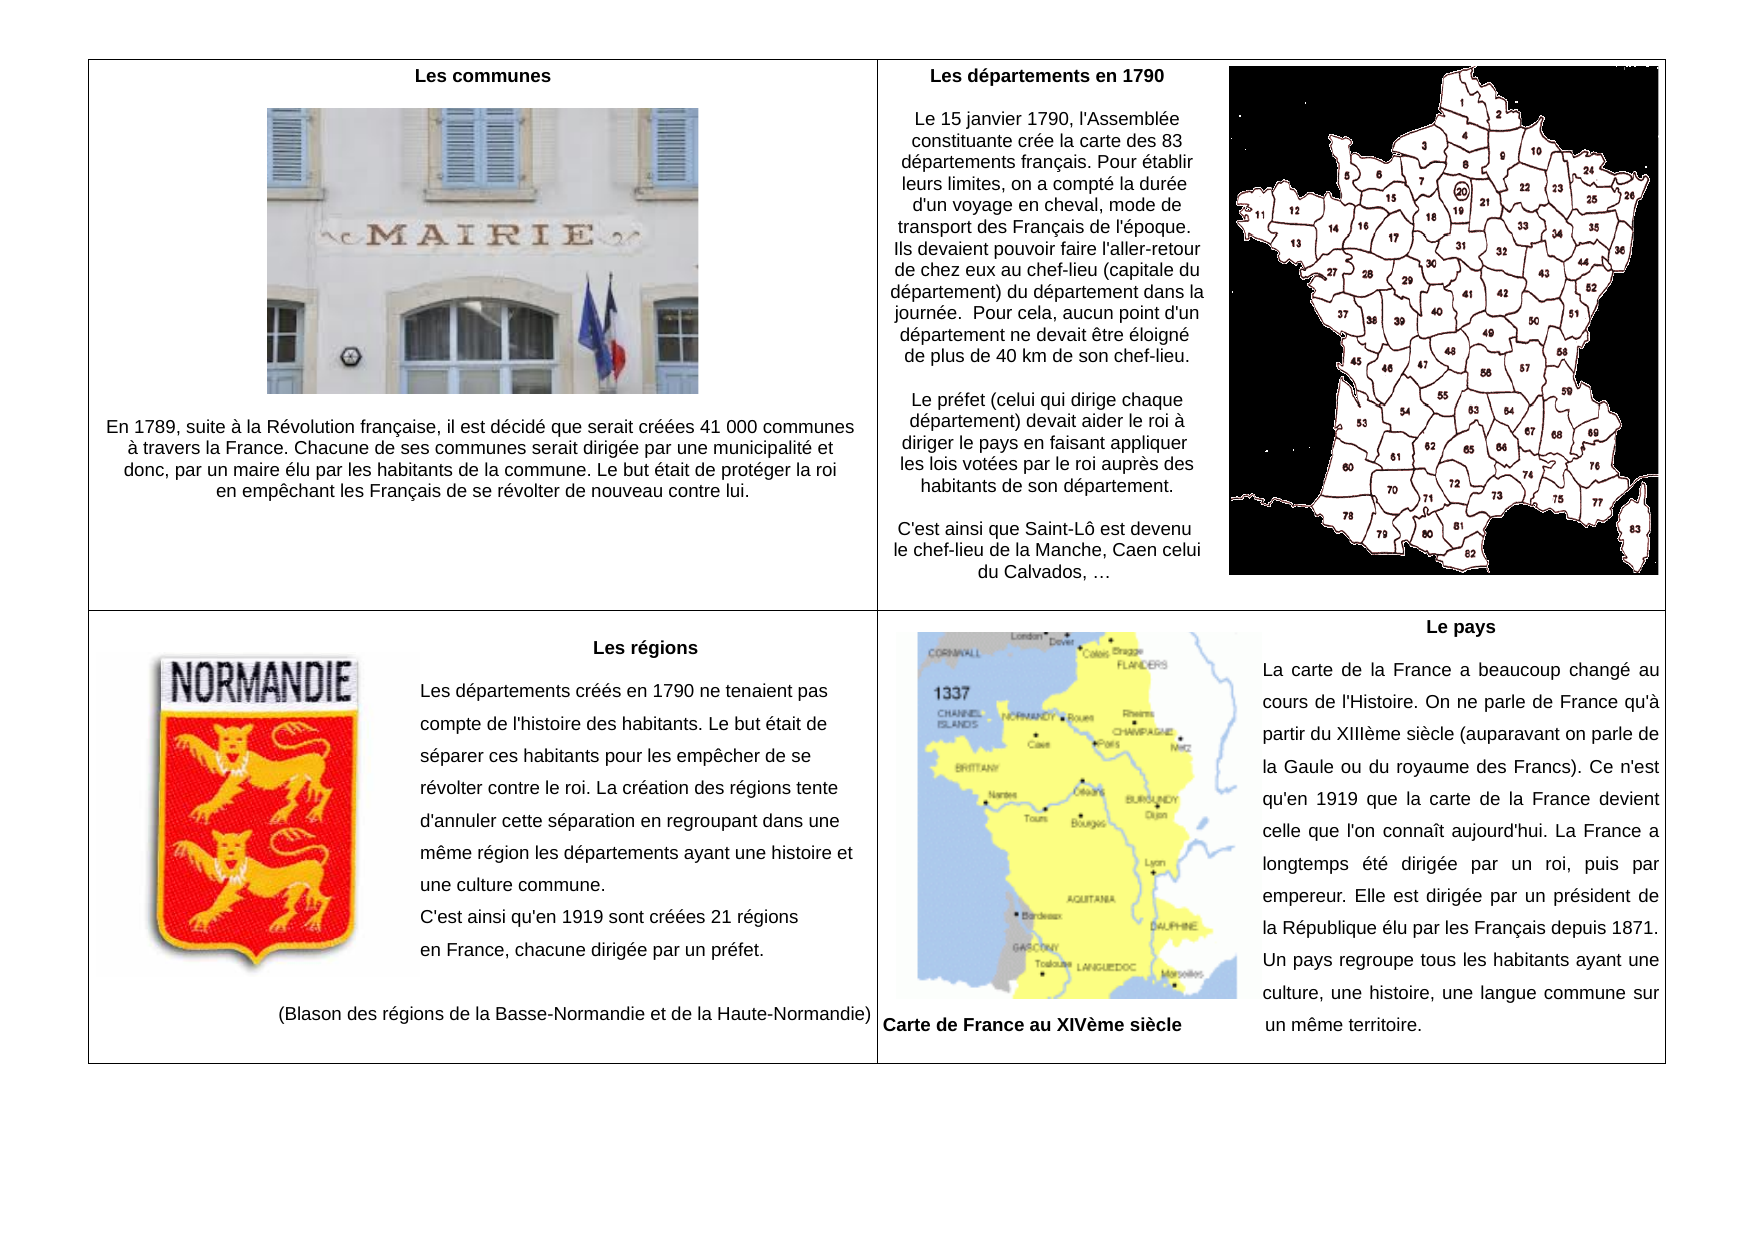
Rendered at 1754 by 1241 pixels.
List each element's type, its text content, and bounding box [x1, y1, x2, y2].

table_header Les départements en 1790 Le 15 janvier 1790, l'Assemblée constituante crée la carte des 83 départements français. Pour établir leurs limites, on a compté la durée d'un voyage en cheval, mode de transport des Français de l'époque. Ils devaient pouvoir faire l'aller-retour de chez eux au chef-lieu (capitale du département) du département dans la journée. Pour cela, aucun point d'un département ne devait être éloigné de plus de 40 km de son chef-lieu. Le préfet (celui qui dirige chaque département) devait aider le roi à diriger le pays en faisant appliquer les lois votées par le roi auprès des habitants de son département. C'est ainsi que Saint-Lô est devenu le chef-lieu de la Manche, Caen celui du Calvados, … [878, 60, 1665, 610]
picture [96, 652, 420, 977]
table_cell Les régions Les départements créés en 1790 ne tenaient pas compte de l'histoire des habitants. Le but était de séparer ces habitants pour les empêcher de se révolter contre le roi. La création des régions tente d'annuler cette séparation en regroupant dans une même région les départements ayant une histoire et une culture commune. C'est ainsi qu'en 1919 sont créées 21 régions en France, chacune dirigée par un préfet. (Blason des régions de la Basse-Normandie et de la Haute-Normandie) [89, 611, 877, 1063]
table_cell Le pays La carte de la France a beaucoup changé au cours de l'Histoire. On ne parle de France qu'à partir du XIIIème siècle (auparavant on parle de la Gaule ou du royaume des Francs). Ce n'est qu'en 1919 que la carte de la France devient celle que l'on connaît aujourd'hui. La France a longtemps été dirigée par un roi, puis par empereur. Elle est dirigée par un président de la République élu par les Français depuis 1871. Un pays regroupe tous les habitants ayant une culture, une histoire, une langue commune sur Carte de France au XIVème siècle un même territoire. [878, 611, 1665, 1063]
picture [1229, 66, 1659, 575]
table_header Les communes En 1789, suite à la Révolution française, il est décidé que serait créées 41 000 communes à travers la France. Chacune de ses communes serait dirigée par une municipalité et donc, par un maire élu par les habitants de la commune. Le but était de protéger la roi en empêchant les Français de se révolter de nouveau contre lui. [89, 60, 877, 610]
picture [896, 632, 1263, 999]
picture [267, 108, 699, 394]
